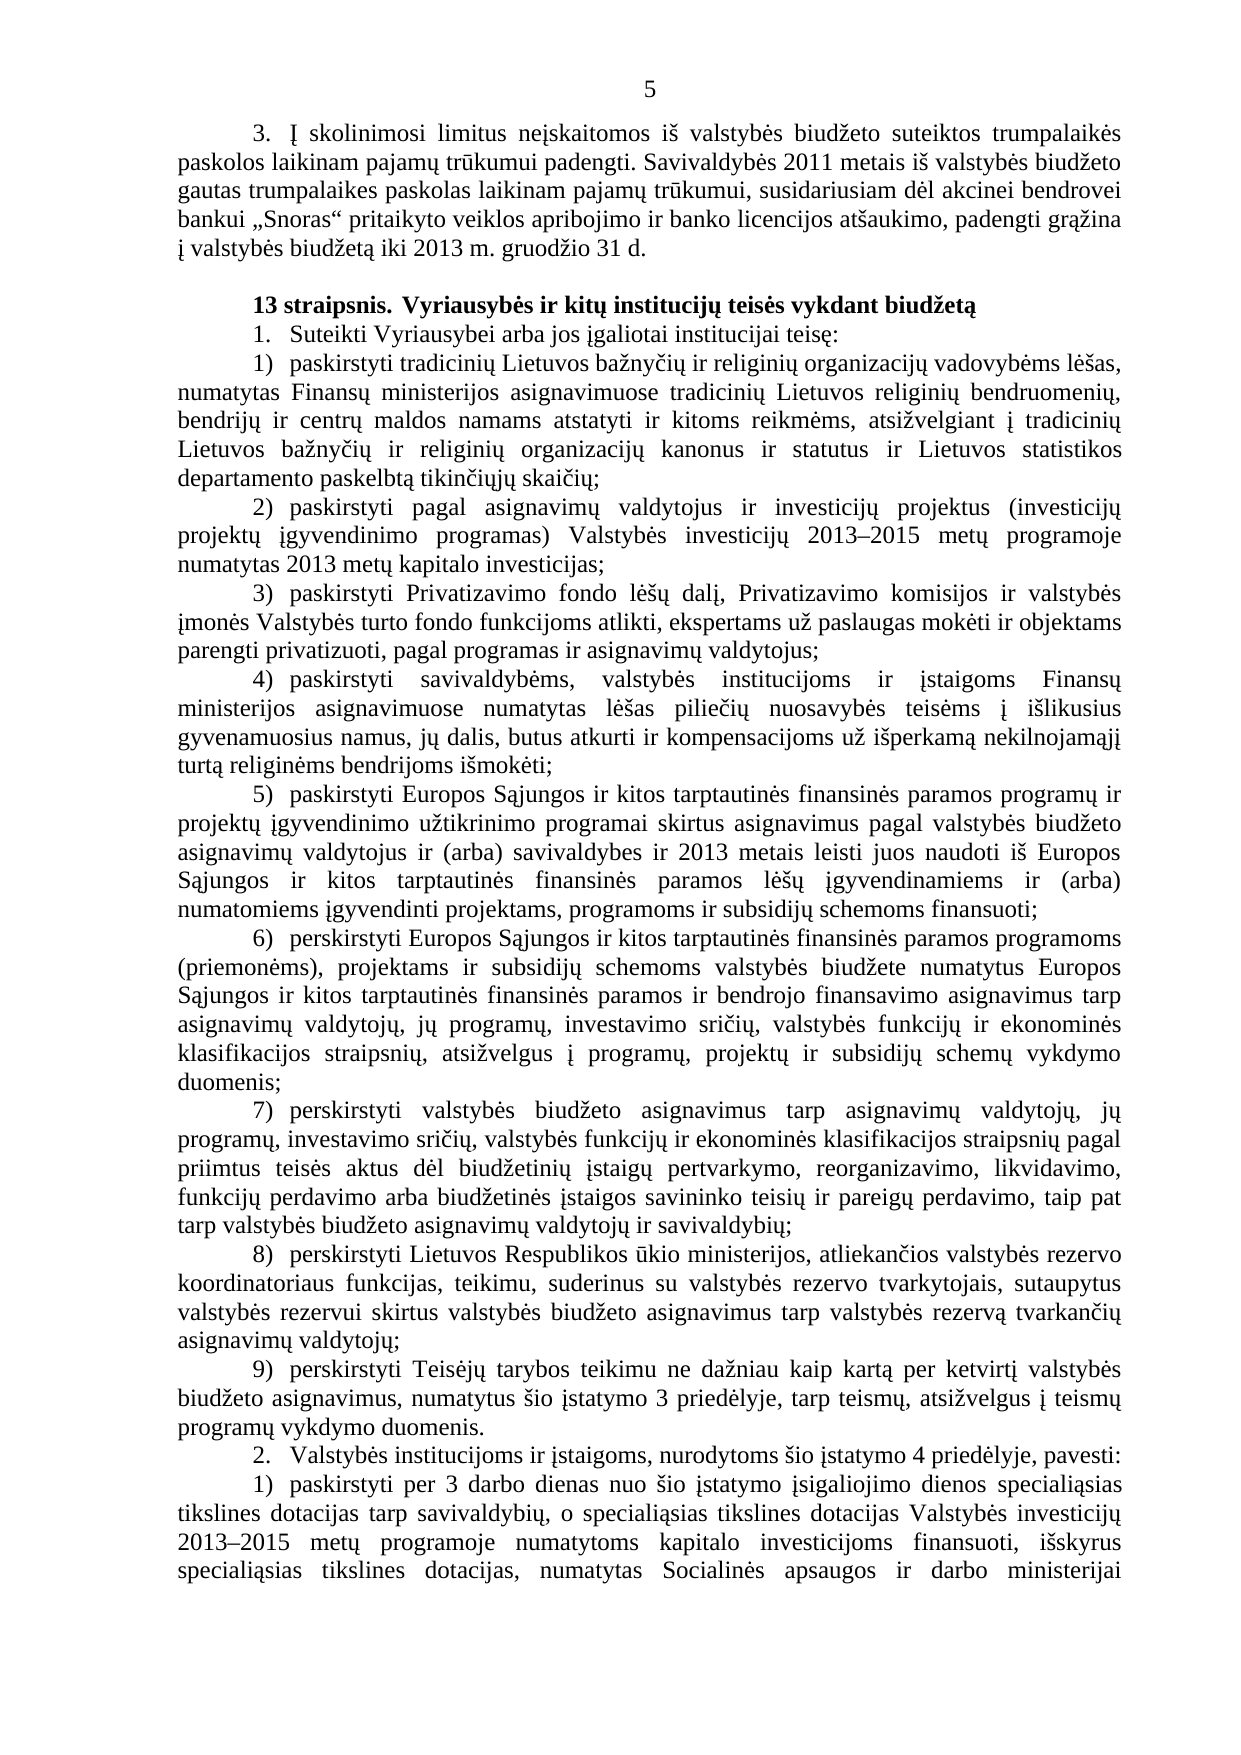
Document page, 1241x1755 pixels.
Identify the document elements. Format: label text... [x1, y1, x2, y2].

text 2) paskirstyti pagal asignavimų valdytojus ir investicijų projektus (investicijų projektų įgyvendinimo programas) Valstybės investicijų 2013–2015 metų programoje numatytas 2013 metų kapitalo investicijas; [177, 492, 1122, 578]
text 1) paskirstyti per 3 darbo dienas nuo šio įstatymo įsigaliojimo dienos specialiąsias tikslines dotacijas tarp savivaldybių, o specialiąsias tikslines dotacijas Valstybės investicijų 2013–2015 metų programoje numatytoms kapitalo investicijoms finansuoti, išskyrus specialiąsias tikslines dotacijas, numatytas Socialinės apsaugos ir darbo ministerijai [177, 1469, 1122, 1584]
text 7) perskirstyti valstybės biudžeto asignavimus tarp asignavimų valdytojų, jų programų, investavimo sričių, valstybės funkcijų ir ekonominės klasifikacijos straipsnių pagal priimtus teisės aktus dėl biudžetinių įstaigų pertvarkymo, reorganizavimo, likvidavimo, funkcijų perdavimo arba biudžetinės įstaigos savininko teisių ir pareigų perdavimo, taip pat tarp valstybės biudžeto asignavimų valdytojų ir savivaldybių; [177, 1096, 1122, 1239]
text 1. Suteikti Vyriausybei arba jos įgaliotai institucijai teisę: [177, 319, 1122, 348]
text 3) paskirstyti Privatizavimo fondo lėšų dalį, Privatizavimo komisijos ir valstybės įmonės Valstybės turto fondo funkcijoms atlikti, ekspertams už paslaugas mokėti ir objektams parengti privatizuoti, pagal programas ir asignavimų valdytojus; [177, 578, 1122, 664]
text 4) paskirstyti savivaldybėms, valstybės institucijoms ir įstaigoms Finansų ministerijos asignavimuose numatytas lėšas piliečių nuosavybės teisėms į išlikusius gyvenamuosius namus, jų dalis, butus atkurti ir kompensacijoms už išperkamą nekilnojamąjį turtą religinėms bendrijoms išmokėti; [177, 664, 1122, 779]
text 2. Valstybės institucijoms ir įstaigoms, nurodytoms šio įstatymo 4 priedėlyje, pavesti: [177, 1441, 1122, 1469]
text 13 straipsnis. Vyriausybės ir kitų institucijų teisės vykdant biudžetą [252, 291, 1122, 319]
text 6) perskirstyti Europos Sąjungos ir kitos tarptautinės finansinės paramos programoms (priemonėms), projektams ir subsidijų schemoms valstybės biudžete numatytus Europos Sąjungos ir kitos tarptautinės finansinės paramos ir bendrojo finansavimo asignavimus tarp asignavimų valdytojų, jų programų, investavimo sričių, valstybės funkcijų ir ekonominės klasifikacijos straipsnių, atsižvelgus į programų, projektų ir subsidijų schemų vykdymo duomenis; [177, 923, 1122, 1096]
text 9) perskirstyti Teisėjų tarybos teikimu ne dažniau kaip kartą per ketvirtį valstybės biudžeto asignavimus, numatytus šio įstatymo 3 priedėlyje, tarp teismų, atsižvelgus į teismų programų vykdymo duomenis. [177, 1354, 1122, 1441]
text 5) paskirstyti Europos Sąjungos ir kitos tarptautinės finansinės paramos programų ir projektų įgyvendinimo užtikrinimo programai skirtus asignavimus pagal valstybės biudžeto asignavimų valdytojus ir (arba) savivaldybes ir 2013 metais leisti juos naudoti iš Europos Sąjungos ir kitos tarptautinės finansinės paramos lėšų įgyvendinamiems ir (arba) numatomiems įgyvendinti projektams, programoms ir subsidijų schemoms finansuoti; [177, 779, 1122, 923]
text 3. Į skolinimosi limitus neįskaitomos iš valstybės biudžeto suteiktos trumpalaikės paskolos laikinam pajamų trūkumui padengti. Savivaldybės 2011 metais iš valstybės biudžeto gautas trumpalaikes paskolas laikinam pajamų trūkumui, susidariusiam dėl akcinei bendrovei bankui „Snoras“ pritaikyto veiklos apribojimo ir banko licencijos atšaukimo, padengti grąžina į valstybės biudžetą iki 2013 m. gruodžio 31 d. [177, 118, 1122, 262]
text 1) paskirstyti tradicinių Lietuvos bažnyčių ir religinių organizacijų vadovybėms lėšas, numatytas Finansų ministerijos asignavimuose tradicinių Lietuvos religinių bendruomenių, bendrijų ir centrų maldos namams atstatyti ir kitoms reikmėms, atsižvelgiant į tradicinių Lietuvos bažnyčių ir religinių organizacijų kanonus ir statutus ir Lietuvos statistikos departamento paskelbtą tikinčiųjų skaičių; [177, 348, 1122, 492]
text 8) perskirstyti Lietuvos Respublikos ūkio ministerijos, atliekančios valstybės rezervo koordinatoriaus funkcijas, teikimu, suderinus su valstybės rezervo tvarkytojais, sutaupytus valstybės rezervui skirtus valstybės biudžeto asignavimus tarp valstybės rezervą tvarkančių asignavimų valdytojų; [177, 1239, 1122, 1354]
